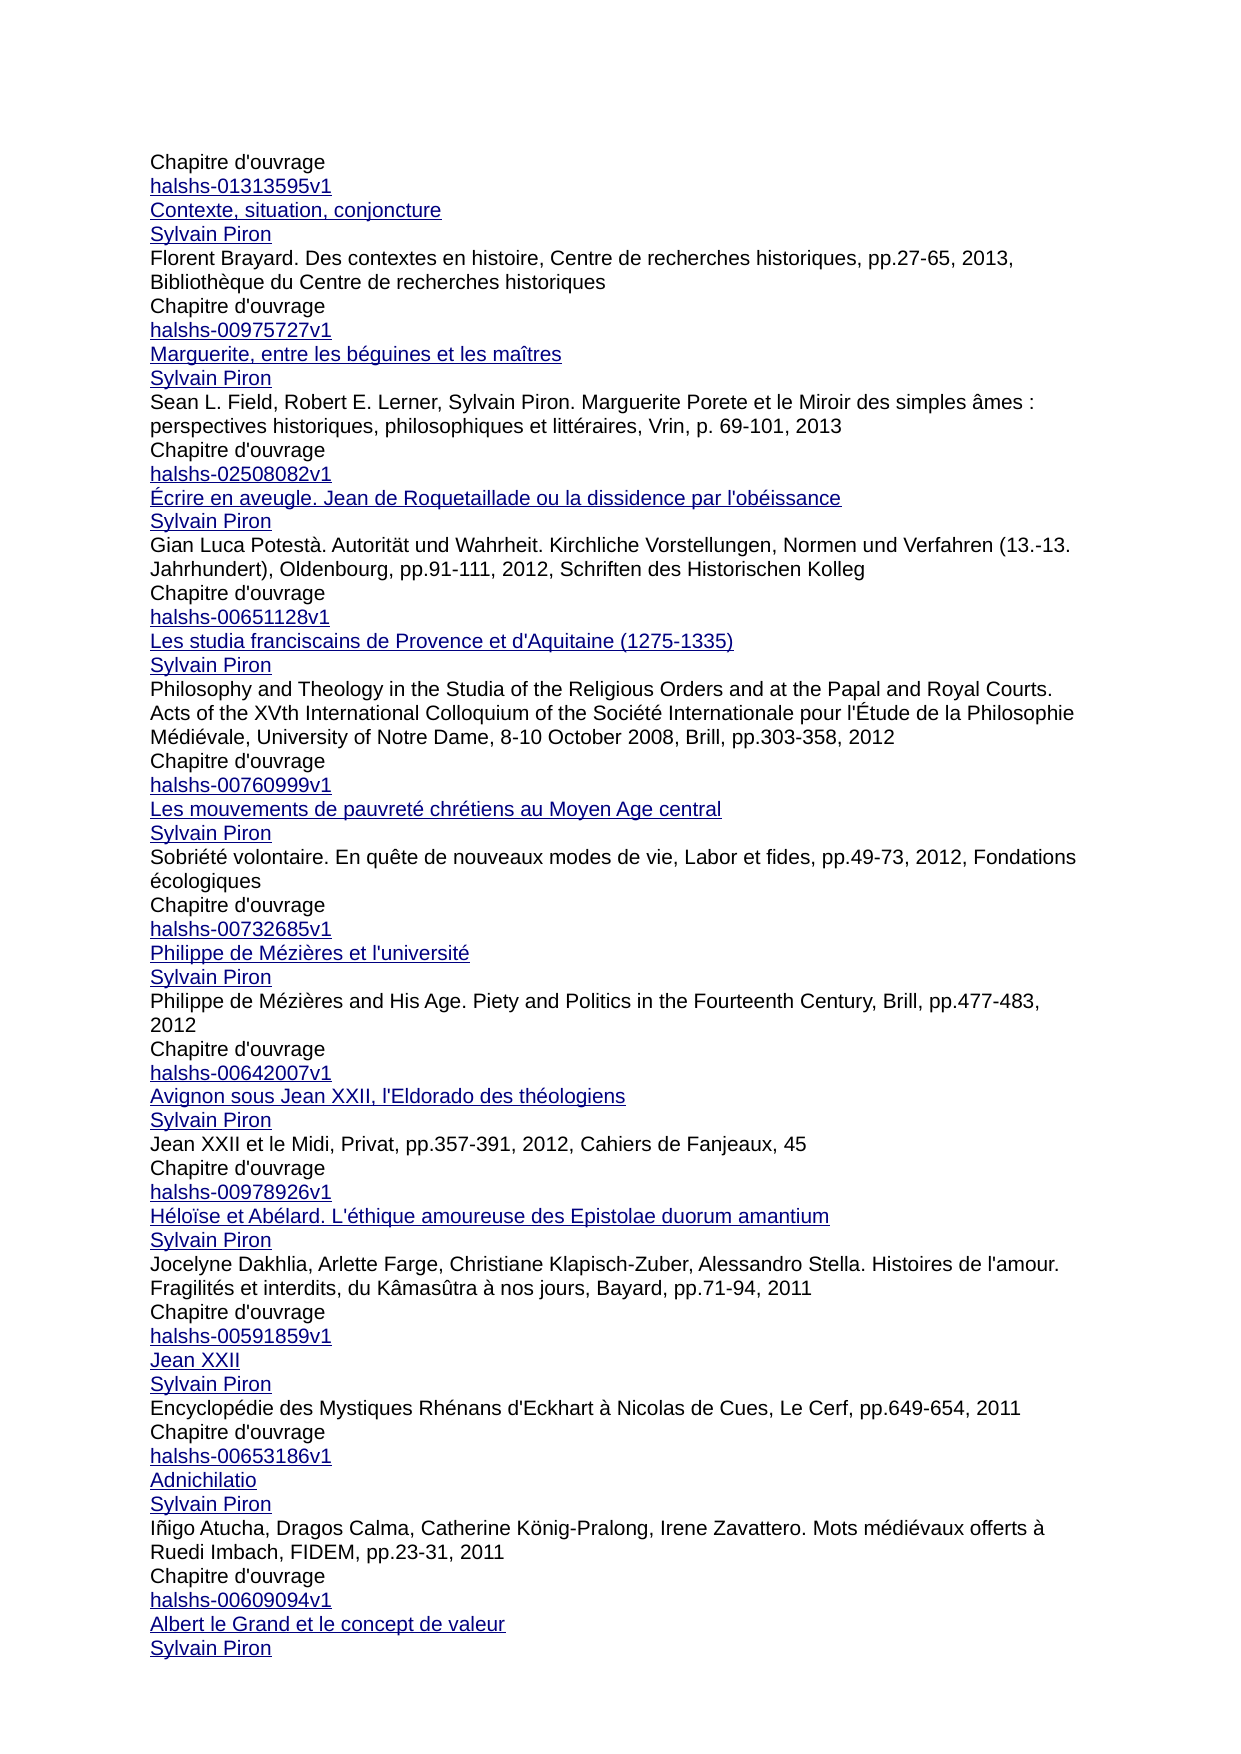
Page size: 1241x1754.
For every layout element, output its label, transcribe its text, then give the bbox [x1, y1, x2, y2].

table_cell Les mouvements de pauvreté chrétiens au Moyen Age central Sylvain Piron Sobriété volontaire. En quête de nouveaux modes de vie, Labor et fides, pp.49-73, 2012, Fondations écologiques Chapitre d'ouvrage halshs-00732685v1 [150, 797, 1090, 941]
table_cell Chapitre d'ouvrage halshs-01313595v1 [150, 150, 1090, 198]
table_cell Adnichilatio Sylvain Piron Iñigo Atucha, Dragos Calma, Catherine König-Pralong, Irene Zavattero. Mots médiévaux offerts à Ruedi Imbach, FIDEM, pp.23-31, 2011 Chapitre d'ouvrage halshs-00609094v1 [150, 1468, 1090, 1611]
table_cell Albert le Grand et le concept de valeur Sylvain Piron [150, 1611, 1090, 1659]
table_cell Philippe de Mézières et l'université Sylvain Piron Philippe de Mézières and His Age. Piety and Politics in the Fourteenth Century, Brill, pp.477-483, 2012 Chapitre d'ouvrage halshs-00642007v1 [150, 941, 1090, 1084]
table_cell Contexte, situation, conjoncture Sylvain Piron Florent Brayard. Des contextes en histoire, Centre de recherches historiques, pp.27-65, 2013, Bibliothèque du Centre de recherches historiques Chapitre d'ouvrage halshs-00975727v1 [150, 198, 1090, 342]
table_cell Avignon sous Jean XXII, l'Eldorado des théologiens Sylvain Piron Jean XXII et le Midi, Privat, pp.357-391, 2012, Cahiers de Fanjeaux, 45 Chapitre d'ouvrage halshs-00978926v1 [150, 1084, 1090, 1204]
table_cell Les studia franciscains de Provence et d'Aquitaine (1275-1335) Sylvain Piron Philosophy and Theology in the Studia of the Religious Orders and at the Papal and Royal Courts. Acts of the XVth International Colloquium of the Société Internationale pour l'Étude de la Philosophie Médiévale, University of Notre Dame, 8-10 October 2008, Brill, pp.303-358, 2012 Chapitre d'ouvrage halshs-00760999v1 [150, 629, 1090, 797]
table_cell Héloïse et Abélard. L'éthique amoureuse des Epistolae duorum amantium Sylvain Piron Jocelyne Dakhlia, Arlette Farge, Christiane Klapisch-Zuber, Alessandro Stella. Histoires de l'amour. Fragilités et interdits, du Kâmasûtra à nos jours, Bayard, pp.71-94, 2011 Chapitre d'ouvrage halshs-00591859v1 [150, 1204, 1090, 1348]
table_cell Écrire en aveugle. Jean de Roquetaillade ou la dissidence par l'obéissance Sylvain Piron Gian Luca Potestà. Autorität und Wahrheit. Kirchliche Vorstellungen, Normen und Verfahren (13.-13. Jahrhundert), Oldenbourg, pp.91-111, 2012, Schriften des Historischen Kolleg Chapitre d'ouvrage halshs-00651128v1 [150, 485, 1090, 629]
table_cell Marguerite, entre les béguines et les maîtres Sylvain Piron Sean L. Field, Robert E. Lerner, Sylvain Piron. Marguerite Porete et le Miroir des simples âmes : perspectives historiques, philosophiques et littéraires, Vrin, p. 69-101, 2013 Chapitre d'ouvrage halshs-02508082v1 [150, 342, 1090, 485]
table_cell Jean XXII Sylvain Piron Encyclopédie des Mystiques Rhénans d'Eckhart à Nicolas de Cues, Le Cerf, pp.649-654, 2011 Chapitre d'ouvrage halshs-00653186v1 [150, 1348, 1090, 1468]
